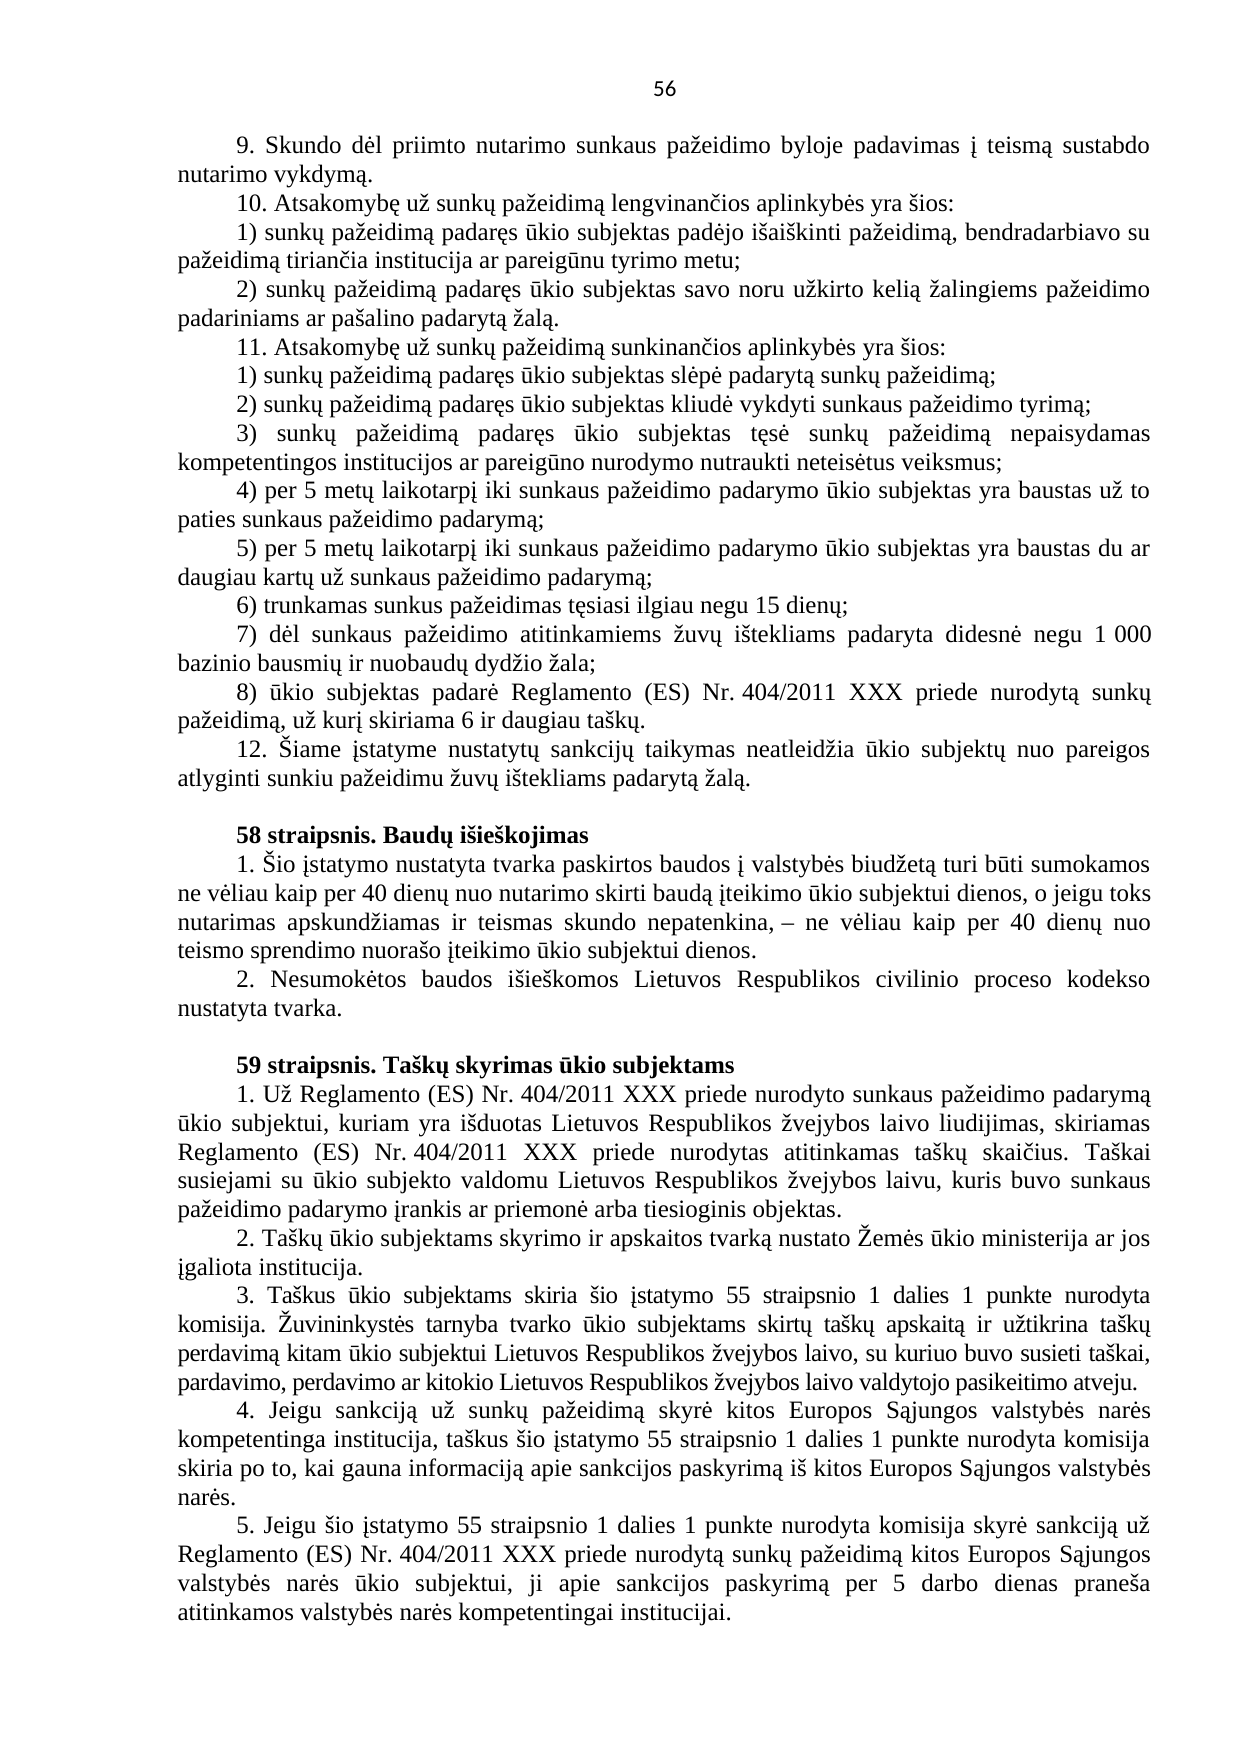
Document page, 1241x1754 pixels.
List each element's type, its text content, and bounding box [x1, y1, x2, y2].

text 59 straipsnis. Taškų skyrimas ūkio subjektams [177, 1051, 1152, 1079]
text 5) per 5 metų laikotarpį iki sunkaus pažeidimo padarymo ūkio subjektas yra baustas du ar daugiau kartų už sunkaus pažeidimo padarymą; [177, 533, 1152, 591]
text 1) sunkų pažeidimą padaręs ūkio subjektas padėjo išaiškinti pažeidimą, bendradarbiavo su pažeidimą tiriančia institucija ar pareigūnu tyrimo metu; [177, 217, 1152, 274]
text 11. Atsakomybę už sunkų pažeidimą sunkinančios aplinkybės yra šios: [177, 332, 1152, 361]
text 3) sunkų pažeidimą padaręs ūkio subjektas tęsė sunkų pažeidimą nepaisydamas kompetentingos institucijos ar pareigūno nurodymo nutraukti neteisėtus veiksmus; [177, 418, 1152, 476]
text 2. Nesumokėtos baudos išieškomos Lietuvos Respublikos civilinio proceso kodekso nustatyta tvarka. [177, 964, 1152, 1022]
text 58 straipsnis. Baudų išieškojimas [177, 821, 1152, 849]
text 6) trunkamas sunkus pažeidimas tęsiasi ilgiau negu 15 dienų; [177, 591, 1152, 619]
text 10. Atsakomybę už sunkų pažeidimą lengvinančios aplinkybės yra šios: [177, 188, 1152, 217]
text 2) sunkų pažeidimą padaręs ūkio subjektas savo noru užkirto kelią žalingiems pažeidimo padariniams ar pašalino padarytą žalą. [177, 274, 1152, 332]
text 1. Šio įstatymo nustatyta tvarka paskirtos baudos į valstybės biudžetą turi būti sumokamos ne vėliau kaip per 40 dienų nuo nutarimo skirti baudą įteikimo ūkio subjektui dienos, o jeigu toks nutarimas apskundžiamas ir teismas skundo nepatenkina, – ne vėliau kaip per 40 dienų nuo teismo sprendimo nuorašo įteikimo ūkio subjektui dienos. [177, 849, 1152, 964]
text 7) dėl sunkaus pažeidimo atitinkamiems žuvų ištekliams padaryta didesnė negu 1 000 bazinio bausmių ir nuobaudų dydžio žala; [177, 619, 1152, 677]
text 1. Už Reglamento (ES) Nr. 404/2011 XXX priede nurodyto sunkaus pažeidimo padarymą ūkio subjektui, kuriam yra išduotas Lietuvos Respublikos žvejybos laivo liudijimas, skiriamas Reglamento (ES) Nr. 404/2011 XXX priede nurodytas atitinkamas taškų skaičius. Taškai susiejami su ūkio subjekto valdomu Lietuvos Respublikos žvejybos laivu, kuris buvo sunkaus pažeidimo padarymo įrankis ar priemonė arba tiesioginis objektas. [177, 1079, 1152, 1223]
text 9. Skundo dėl priimto nutarimo sunkaus pažeidimo byloje padavimas į teismą sustabdo nutarimo vykdymą. [177, 131, 1152, 188]
text 4) per 5 metų laikotarpį iki sunkaus pažeidimo padarymo ūkio subjektas yra baustas už to paties sunkaus pažeidimo padarymą; [177, 476, 1152, 533]
text 1) sunkų pažeidimą padaręs ūkio subjektas slėpė padarytą sunkų pažeidimą; [177, 361, 1152, 389]
text 12. Šiame įstatyme nustatytų sankcijų taikymas neatleidžia ūkio subjektų nuo pareigos atlyginti sunkiu pažeidimu žuvų ištekliams padarytą žalą. [177, 734, 1152, 792]
text 3. Taškus ūkio subjektams skiria šio įstatymo 55 straipsnio 1 dalies 1 punkte nurodyta komisija. Žuvininkystės tarnyba tvarko ūkio subjektams skirtų taškų apskaitą ir užtikrina taškų perdavimą kitam ūkio subjektui Lietuvos Respublikos žvejybos laivo, su kuriuo buvo susieti taškai, pardavimo, perdavimo ar kitokio Lietuvos Respublikos žvejybos laivo valdytojo pasikeitimo atveju. [177, 1281, 1152, 1396]
text 4. Jeigu sankciją už sunkų pažeidimą skyrė kitos Europos Sąjungos valstybės narės kompetentinga institucija, taškus šio įstatymo 55 straipsnio 1 dalies 1 punkte nurodyta komisija skiria po to, kai gauna informaciją apie sankcijos paskyrimą iš kitos Europos Sąjungos valstybės narės. [177, 1396, 1152, 1511]
text 5. Jeigu šio įstatymo 55 straipsnio 1 dalies 1 punkte nurodyta komisija skyrė sankciją už Reglamento (ES) Nr. 404/2011 XXX priede nurodytą sunkų pažeidimą kitos Europos Sąjungos valstybės narės ūkio subjektui, ji apie sankcijos paskyrimą per 5 darbo dienas praneša atitinkamos valstybės narės kompetentingai institucijai. [177, 1511, 1152, 1626]
text 2) sunkų pažeidimą padaręs ūkio subjektas kliudė vykdyti sunkaus pažeidimo tyrimą; [177, 389, 1152, 418]
text 8) ūkio subjektas padarė Reglamento (ES) Nr. 404/2011 XXX priede nurodytą sunkų pažeidimą, už kurį skiriama 6 ir daugiau taškų. [177, 677, 1152, 734]
text 2. Taškų ūkio subjektams skyrimo ir apskaitos tvarką nustato Žemės ūkio ministerija ar jos įgaliota institucija. [177, 1223, 1152, 1281]
